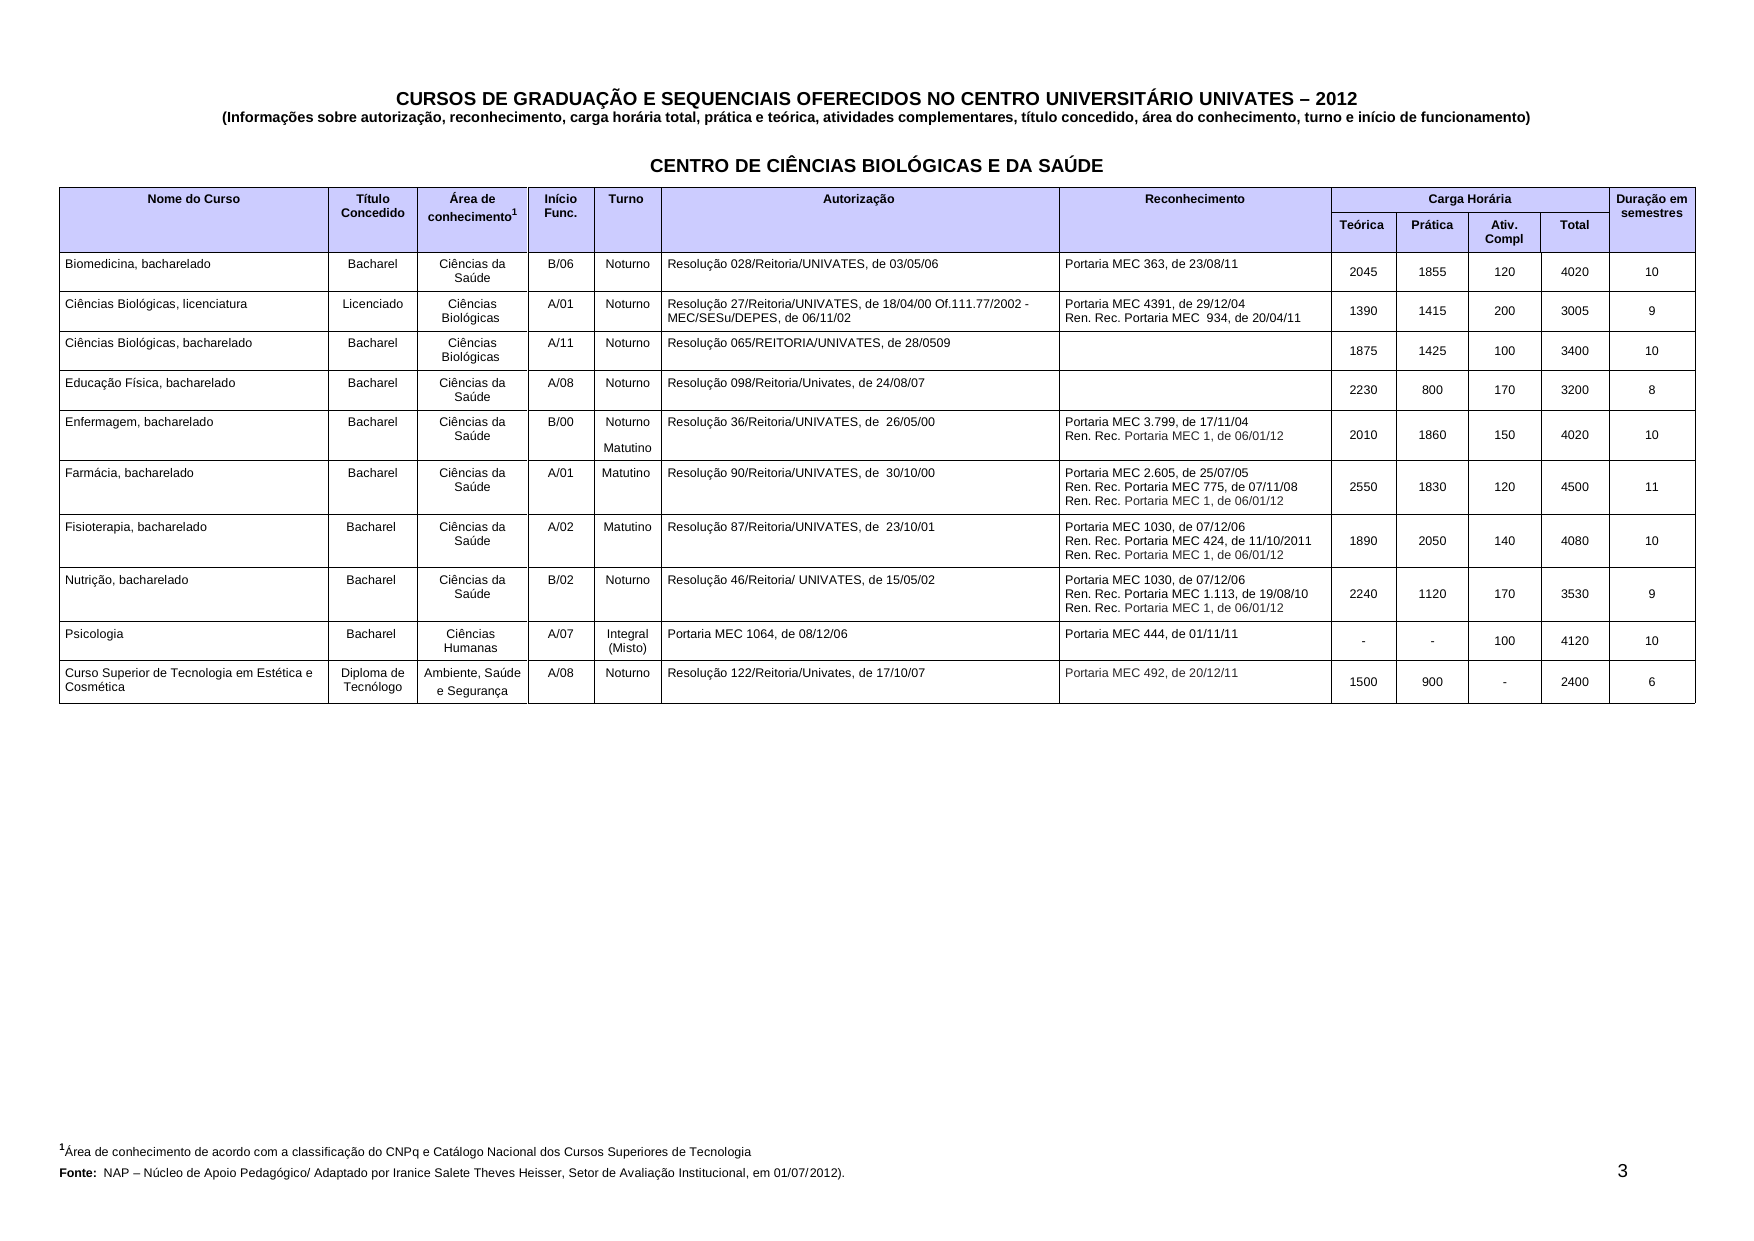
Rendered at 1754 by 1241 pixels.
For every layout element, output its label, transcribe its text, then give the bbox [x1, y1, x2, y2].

table_cell A/01 [529, 292, 594, 331]
table_cell Matutino [595, 461, 661, 514]
table_cell 2400 [1542, 661, 1609, 703]
table_cell 4120 [1542, 622, 1609, 660]
table_cell 2230 [1332, 371, 1396, 410]
table_cell 4080 [1542, 515, 1609, 567]
table_cell B/02 [529, 568, 594, 621]
table_cell Portaria MEC 1030, de 07/12/06 Ren. Rec. Portaria MEC 424, de 11/10/2011 Ren. Rec. Portaria MEC 1, de 06/01/12 [1060, 515, 1331, 567]
table_header Noturno [595, 411, 661, 435]
table_cell 120 [1469, 461, 1541, 514]
table_header Autorização [662, 188, 1059, 252]
table_cell 1875 [1332, 332, 1396, 370]
table_cell 100 [1469, 622, 1541, 660]
table_cell Matutino [595, 515, 661, 567]
table_cell Nutrição, bacharelado [60, 568, 328, 621]
table_cell Resolução 065/REITORIA/UNIVATES, de 28/0509 [662, 332, 1059, 370]
table_cell Noturno [595, 292, 661, 331]
table_cell Teórica [1332, 213, 1396, 252]
table_cell 8 [1610, 371, 1695, 410]
table_cell Ciências da Saúde [418, 411, 527, 460]
table_cell 2045 [1332, 253, 1396, 291]
table_cell 4020 [1542, 253, 1609, 291]
table_cell 10 [1610, 515, 1695, 567]
table_cell 1390 [1332, 292, 1396, 331]
table_cell 1425 [1397, 332, 1468, 370]
table_cell Noturno [595, 371, 661, 410]
table_cell Resolução 098/Reitoria/Univates, de 24/08/07 [662, 371, 1059, 410]
table_cell Educação Física, bacharelado [60, 371, 328, 410]
table_cell 200 [1469, 292, 1541, 331]
table_cell A/02 [529, 515, 594, 567]
table_cell Bacharel [329, 371, 417, 410]
table_cell 9 [1610, 568, 1695, 621]
table_cell 800 [1397, 371, 1468, 410]
table_cell Fisioterapia, bacharelado [60, 515, 328, 567]
table_header Área de conhecimento1 [418, 188, 527, 252]
table_cell 1860 [1397, 411, 1468, 460]
table_cell Bacharel [329, 622, 417, 660]
table_cell A/08 [529, 661, 594, 703]
table_cell A/01 [529, 461, 594, 514]
table_cell 1890 [1332, 515, 1396, 567]
table_header Nome do Curso [60, 188, 328, 252]
table_cell Resolução 028/Reitoria/UNIVATES, de 03/05/06 [662, 253, 1059, 291]
table_cell 2010 [1332, 411, 1396, 460]
table_cell Bacharel [329, 515, 417, 567]
table_cell 150 [1469, 411, 1541, 460]
table_cell Bacharel [329, 461, 417, 514]
table_cell Psicologia [60, 622, 328, 660]
table_header Turno [595, 188, 661, 252]
table_cell Portaria MEC 444, de 01/11/11 [1060, 622, 1331, 660]
table_cell Ciências da Saúde [418, 371, 527, 410]
table_cell Bacharel [329, 568, 417, 621]
table_cell B/06 [529, 253, 594, 291]
table_cell 2550 [1332, 461, 1396, 514]
table_cell Portaria MEC 1030, de 07/12/06 Ren. Rec. Portaria MEC 1.113, de 19/08/10 Ren. Rec. Portaria MEC 1, de 06/01/12 [1060, 568, 1331, 621]
table_cell 2050 [1397, 515, 1468, 567]
table_cell 900 [1397, 661, 1468, 703]
table_cell Curso Superior de Tecnologia em Estética e Cosmética [60, 661, 328, 703]
table_cell Matutino [595, 435, 661, 460]
table_cell 3005 [1542, 292, 1609, 331]
table_cell [1060, 371, 1331, 410]
table_cell 3530 [1542, 568, 1609, 621]
table_cell Ciências da Saúde [418, 461, 527, 514]
table_cell Portaria MEC 3.799, de 17/11/04 Ren. Rec. Portaria MEC 1, de 06/01/12 [1060, 411, 1331, 460]
table_cell Resolução 27/Reitoria/UNIVATES, de 18/04/00 Of.111.77/2002 - MEC/SESu/DEPES, de 06/11/02 [662, 292, 1059, 331]
table_cell - [1469, 661, 1541, 703]
table_cell A/08 [529, 371, 594, 410]
table_cell 100 [1469, 332, 1541, 370]
table_cell Ativ. Compl [1469, 213, 1540, 252]
table_cell Resolução 90/Reitoria/UNIVATES, de 30/10/00 [662, 461, 1059, 514]
table_cell Portaria MEC 363, de 23/08/11 [1060, 253, 1331, 291]
table_cell Bacharel [329, 332, 417, 370]
table_cell Resolução 122/Reitoria/Univates, de 17/10/07 [662, 661, 1059, 703]
table_cell Enfermagem, bacharelado [60, 411, 328, 460]
table_cell 1855 [1397, 253, 1468, 291]
table_cell 1500 [1332, 661, 1396, 703]
table_cell Ciências Biológicas, bacharelado [60, 332, 328, 370]
table_cell Portaria MEC 2.605, de 25/07/05 Ren. Rec. Portaria MEC 775, de 07/11/08 Ren. Rec. Portaria MEC 1, de 06/01/12 [1060, 461, 1331, 514]
table_cell Prática [1397, 213, 1468, 252]
text CENTRO DE CIÊNCIAS BIOLÓGICAS E DA SAÚDE [59, 155, 1695, 176]
table_cell Ciências Biológicas, licenciatura [60, 292, 328, 331]
table_cell Ciências Humanas [418, 622, 527, 660]
table_cell Noturno [595, 332, 661, 370]
table_cell Total [1541, 213, 1609, 252]
table_cell 3400 [1542, 332, 1609, 370]
table_cell 9 [1610, 292, 1695, 331]
table_cell B/00 [529, 411, 594, 460]
table_cell Noturno [595, 253, 661, 291]
table_cell 6 [1610, 661, 1695, 703]
table_header Duração em semestres [1610, 188, 1695, 252]
table_cell Ciências da Saúde [418, 515, 527, 567]
table_cell A/07 [529, 622, 594, 660]
table_cell Resolução 46/Reitoria/ UNIVATES, de 15/05/02 [662, 568, 1059, 621]
table_cell Ciências da Saúde [418, 253, 527, 291]
table_cell 2240 [1332, 568, 1396, 621]
table_cell Diploma de Tecnólogo [329, 661, 417, 703]
table_cell Ciências Biológicas [418, 292, 527, 331]
table_cell Portaria MEC 492, de 20/12/11 [1060, 661, 1331, 703]
table_cell Integral (Misto) [595, 622, 661, 660]
table_cell 10 [1610, 253, 1695, 291]
table_cell 1120 [1397, 568, 1468, 621]
table_cell Farmácia, bacharelado [60, 461, 328, 514]
table_cell 120 [1469, 253, 1541, 291]
table_cell - [1397, 622, 1468, 660]
table_cell Resolução 36/Reitoria/UNIVATES, de 26/05/00 [662, 411, 1059, 460]
table_cell Bacharel [329, 411, 417, 460]
table_cell 1415 [1397, 292, 1468, 331]
table_cell 11 [1610, 461, 1695, 514]
table_cell Portaria MEC 4391, de 29/12/04 Ren. Rec. Portaria MEC 934, de 20/04/11 [1060, 292, 1331, 331]
table_header Título Concedido [329, 188, 417, 252]
table_cell 140 [1469, 515, 1541, 567]
table_cell 1830 [1397, 461, 1468, 514]
table_cell Noturno [595, 568, 661, 621]
table_cell Biomedicina, bacharelado [60, 253, 328, 291]
table_cell 10 [1610, 622, 1695, 660]
table_cell Ciências da Saúde [418, 568, 527, 621]
table_cell 170 [1469, 568, 1541, 621]
table_cell Resolução 87/Reitoria/UNIVATES, de 23/10/01 [662, 515, 1059, 567]
table_header Reconhecimento [1060, 188, 1331, 252]
table_cell 4500 [1542, 461, 1609, 514]
table_cell Ambiente, Saúde e Segurança [418, 661, 527, 703]
table_cell - [1332, 622, 1396, 660]
table_cell 4020 [1542, 411, 1609, 460]
table_cell Licenciado [329, 292, 417, 331]
table_cell 3200 [1542, 371, 1609, 410]
table_header Carga Horária [1332, 188, 1609, 212]
table_cell Portaria MEC 1064, de 08/12/06 [662, 622, 1059, 660]
table_cell Ciências Biológicas [418, 332, 527, 370]
table_cell Noturno [595, 661, 661, 703]
table_cell 10 [1610, 332, 1695, 370]
table_cell 10 [1610, 411, 1695, 460]
table_cell 170 [1469, 371, 1541, 410]
table_cell A/11 [529, 332, 594, 370]
table_cell Bacharel [329, 253, 417, 291]
table_cell [1060, 332, 1331, 370]
table_header Início Func. [529, 188, 594, 252]
